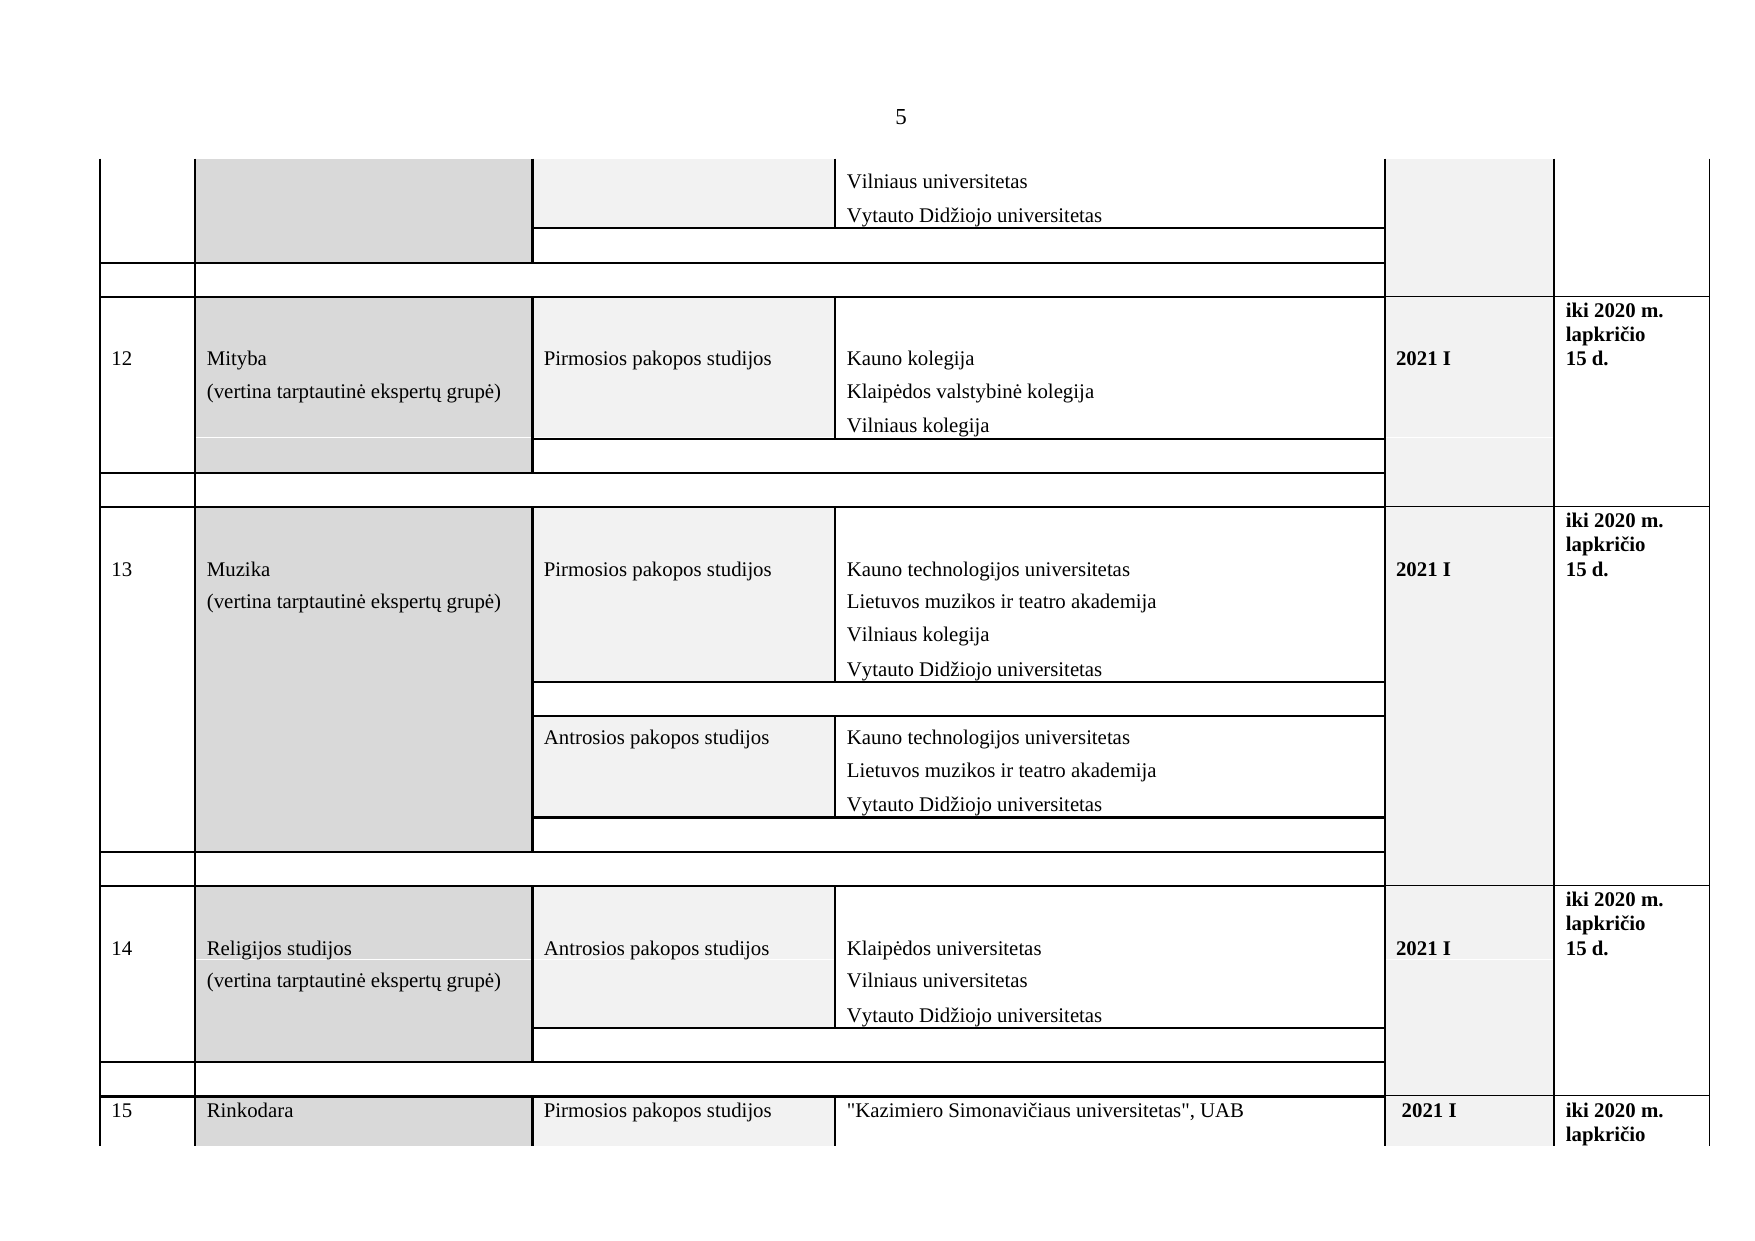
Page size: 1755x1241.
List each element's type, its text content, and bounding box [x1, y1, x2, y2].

table_cell [1386, 715, 1553, 749]
table_cell Vilniaus kolegija [836, 613, 1384, 646]
table_cell [101, 403, 194, 437]
table_cell iki 2020 m. lapkričio 15 d. [1555, 886, 1709, 959]
table_cell Kauno technologijos universitetas [836, 717, 1384, 749]
table_cell [1386, 472, 1553, 506]
table_cell Klaipėdos universitetas [836, 887, 1384, 959]
table_cell [1386, 992, 1553, 1027]
table_cell [1555, 782, 1709, 816]
table_cell Kauno kolegija [836, 298, 1384, 370]
table_cell (vertina tarptautinė ekspertų grupė) [196, 370, 531, 403]
table_cell [101, 227, 194, 262]
table_cell [835, 474, 1384, 506]
table_cell Mityba Suma [196, 474, 532, 506]
table_cell Antrosios pakopos studijos Suma [534, 1029, 1384, 1061]
table_cell 2021 I [1386, 507, 1553, 581]
table_cell [196, 992, 531, 1027]
table_cell [196, 227, 531, 262]
table_cell [101, 613, 194, 646]
table_cell [196, 403, 531, 437]
table_cell [1555, 646, 1709, 681]
table_cell Antrosios pakopos studijos [534, 717, 834, 749]
table_cell [101, 681, 194, 715]
table_cell [534, 403, 834, 437]
table_cell [101, 853, 194, 885]
table_cell Vilniaus kolegija [836, 403, 1384, 437]
table_cell [1555, 1027, 1709, 1061]
table_cell [534, 193, 834, 227]
table_cell [534, 749, 834, 782]
table_cell [533, 474, 835, 506]
table_cell [1386, 613, 1553, 646]
table_cell Pirmosios pakopos studijos Suma [534, 683, 1384, 715]
table_cell [1386, 159, 1553, 193]
table_cell [1386, 816, 1553, 851]
table_cell [101, 749, 194, 782]
table_cell Antrosios pakopos studijos [534, 887, 834, 959]
table_cell [1386, 370, 1553, 403]
table_cell [1386, 1061, 1553, 1095]
table_cell [101, 264, 194, 296]
table_cell [1555, 992, 1709, 1027]
table_cell [1386, 749, 1553, 782]
table_cell [1555, 193, 1709, 227]
table_cell [533, 853, 835, 885]
table_cell [1555, 681, 1709, 715]
table_cell [196, 613, 531, 646]
table_cell Mityba [196, 298, 531, 370]
table_cell [1386, 782, 1553, 816]
table_cell 2021 I [1386, 886, 1553, 959]
table_cell [1555, 370, 1709, 403]
table_cell [101, 474, 194, 506]
table_cell Pirmosios pakopos studijos [534, 1098, 834, 1146]
table_cell Pirmosios pakopos studijos [534, 508, 834, 581]
table_cell Vilniaus universitetas [836, 960, 1384, 992]
table_cell [101, 370, 194, 403]
table_cell iki 2020 m. lapkričio [1555, 1096, 1709, 1146]
table_cell Lingvistika Suma [196, 264, 532, 296]
table_cell 12 [101, 298, 194, 370]
table_cell [196, 816, 531, 851]
table_cell [1555, 581, 1709, 613]
table_cell [196, 646, 531, 681]
table_cell Vytauto Didžiojo universitetas [836, 646, 1384, 681]
table_cell iki 2020 m. lapkričio 15 d. [1555, 507, 1709, 581]
table_cell [1386, 581, 1553, 613]
table_cell Religijos studijos [196, 887, 531, 959]
table_cell [1386, 227, 1553, 262]
table_cell [1555, 851, 1709, 885]
table_cell 13 [101, 508, 194, 581]
table_cell [835, 853, 1384, 885]
table_cell [196, 715, 531, 749]
table_cell Lietuvos muzikos ir teatro akademija [836, 749, 1384, 782]
table_cell [1386, 1027, 1553, 1061]
table_cell Vilniaus universitetas [836, 159, 1384, 193]
table_cell [534, 992, 834, 1027]
table_cell [534, 370, 834, 403]
table_cell [196, 438, 531, 472]
table_cell Muzika [196, 508, 531, 581]
table_cell 14 [101, 887, 194, 959]
table_cell [534, 159, 834, 193]
table_cell [1386, 646, 1553, 681]
table_cell [534, 960, 834, 992]
table_cell [1555, 715, 1709, 749]
table_cell [101, 1027, 194, 1061]
table_cell [101, 646, 194, 681]
table_cell Vytauto Didžiojo universitetas [836, 992, 1384, 1027]
table_cell [196, 193, 531, 227]
table_cell [534, 613, 834, 646]
table_cell Antrosios pakopos studijos Suma [534, 229, 1384, 262]
table_cell [534, 782, 834, 816]
table_cell [1555, 960, 1709, 992]
table_cell [835, 1063, 1384, 1095]
table_cell [835, 264, 1384, 296]
table_cell Klaipėdos valstybinė kolegija [836, 370, 1384, 403]
table_cell 15 [101, 1098, 194, 1146]
table_cell [1555, 472, 1709, 506]
table_cell [1386, 960, 1553, 992]
table_cell Muzika Suma [196, 853, 532, 885]
table_cell [101, 816, 194, 851]
table_cell Vytauto Didžiojo universitetas [836, 193, 1384, 227]
table_cell [533, 264, 835, 296]
table_cell [196, 159, 531, 193]
table_cell [1555, 749, 1709, 782]
table_cell [1555, 403, 1709, 437]
table_cell Religijos studijos Suma [196, 1063, 835, 1095]
table_cell [1555, 227, 1709, 262]
table_cell [101, 438, 194, 472]
table_cell Rinkodara [196, 1098, 531, 1146]
table_cell [101, 960, 194, 992]
table_cell 2021 I [1386, 1096, 1553, 1146]
table_cell [534, 581, 834, 613]
table_cell [1386, 193, 1553, 227]
table_cell [1555, 816, 1709, 851]
table_cell Antrosios pakopos studijos Suma [534, 819, 1384, 851]
table_cell [101, 715, 194, 749]
table_cell [196, 1027, 531, 1061]
table_cell [1555, 1061, 1709, 1095]
table_cell [196, 782, 531, 816]
table_cell [1386, 851, 1553, 885]
table_cell [1555, 613, 1709, 646]
table_cell [101, 581, 194, 613]
table_cell [101, 193, 194, 227]
table_cell [1386, 403, 1553, 437]
table_cell (vertina tarptautinė ekspertų grupė) [196, 960, 531, 992]
table_cell [196, 749, 531, 782]
table_cell [101, 159, 194, 193]
table_cell Lietuvos muzikos ir teatro akademija [836, 581, 1384, 613]
table_cell Kauno technologijos universitetas [836, 508, 1384, 581]
table_cell [1386, 262, 1553, 296]
table_cell 2021 I [1386, 297, 1553, 370]
table_cell [101, 1063, 194, 1095]
table_cell [534, 646, 834, 681]
table_cell Vytauto Didžiojo universitetas [836, 782, 1384, 816]
table_cell Pirmosios pakopos studijos [534, 298, 834, 370]
table_cell [1555, 159, 1709, 193]
table_cell [101, 992, 194, 1027]
table_cell iki 2020 m. lapkričio 15 d. [1555, 297, 1709, 370]
table_cell Pirmosios pakopos studijos Suma [534, 440, 1384, 472]
table_cell "Kazimiero Simonavičiaus universitetas", UAB [836, 1098, 1384, 1146]
table_cell [196, 681, 531, 715]
table_cell [1555, 262, 1709, 296]
table_cell [101, 782, 194, 816]
table_cell (vertina tarptautinė ekspertų grupė) [196, 581, 531, 613]
table_cell [1555, 438, 1709, 472]
table_cell [1386, 438, 1553, 472]
table_cell [1386, 681, 1553, 715]
